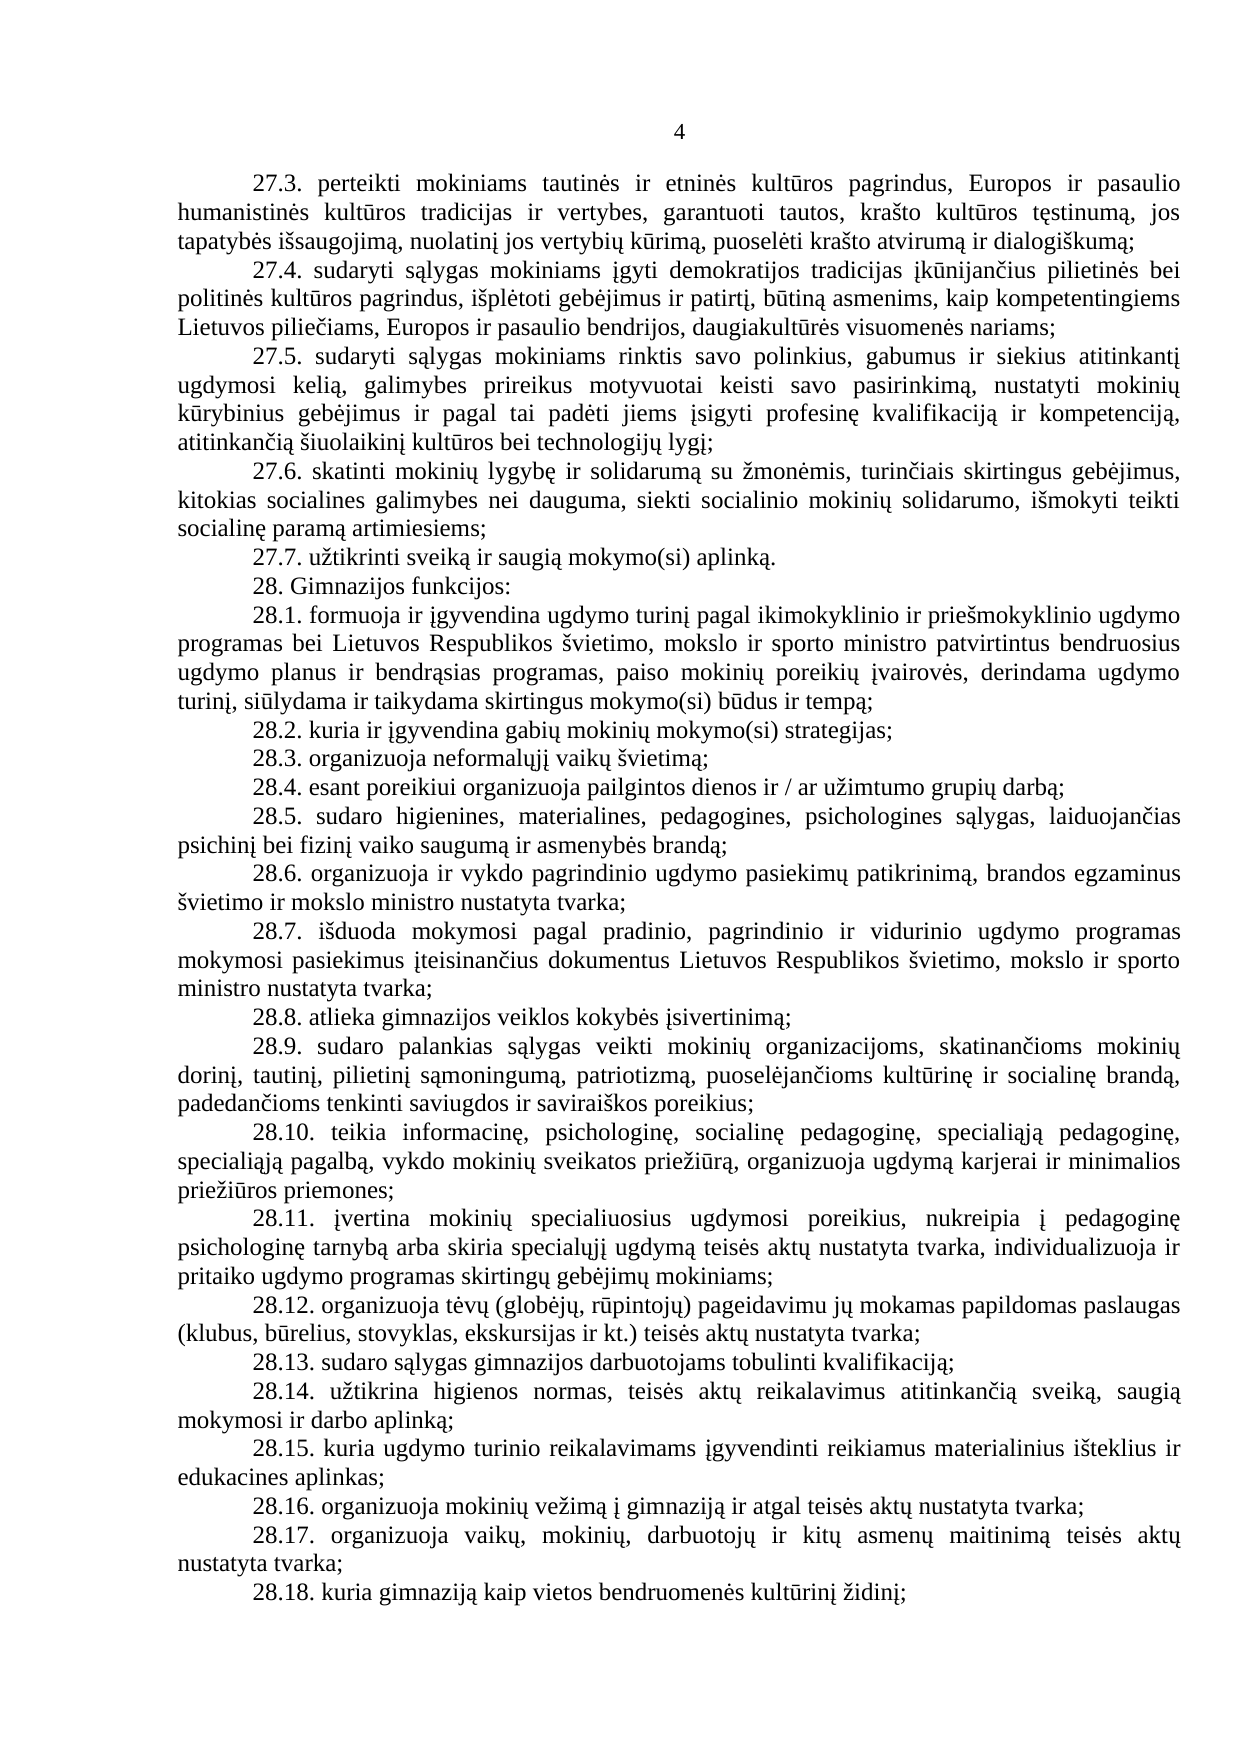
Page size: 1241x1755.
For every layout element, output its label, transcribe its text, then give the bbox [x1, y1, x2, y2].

text 28.2. kuria ir įgyvendina gabių mokinių mokymo(si) strategijas; [177, 715, 1181, 743]
text 28.18. kuria gimnaziją kaip vietos bendruomenės kultūrinį židinį; [177, 1577, 1181, 1606]
text 27.7. užtikrinti sveiką ir saugią mokymo(si) aplinką. [177, 542, 1181, 571]
text 28.16. organizuoja mokinių vežimą į gimnaziją ir atgal teisės aktų nustatyta tvarka; [177, 1491, 1181, 1520]
text 28.15. kuria ugdymo turinio reikalavimams įgyvendinti reikiamus materialinius išteklius ir edukacines aplinkas; [177, 1433, 1181, 1491]
text 27.3. perteikti mokiniams tautinės ir etninės kultūros pagrindus, Europos ir pasaulio humanistinės kultūros tradicijas ir vertybes, garantuoti tautos, krašto kultūros tęstinumą, jos tapatybės išsaugojimą, nuolatinį jos vertybių kūrimą, puoselėti krašto atvirumą ir dialogiškumą; [177, 168, 1181, 255]
text 28.8. atlieka gimnazijos veiklos kokybės įsivertinimą; [177, 1002, 1181, 1031]
text 28.14. užtikrina higienos normas, teisės aktų reikalavimus atitinkančią sveiką, saugią mokymosi ir darbo aplinką; [177, 1376, 1181, 1433]
text 27.5. sudaryti sąlygas mokiniams rinktis savo polinkius, gabumus ir siekius atitinkantį ugdymosi kelią, galimybes prireikus motyvuotai keisti savo pasirinkimą, nustatyti mokinių kūrybinius gebėjimus ir pagal tai padėti jiems įsigyti profesinę kvalifikaciją ir kompetenciją, atitinkančią šiuolaikinį kultūros bei technologijų lygį; [177, 341, 1181, 456]
text 28.4. esant poreikiui organizuoja pailgintos dienos ir / ar užimtumo grupių darbą; [177, 772, 1181, 801]
text 27.6. skatinti mokinių lygybę ir solidarumą su žmonėmis, turinčiais skirtingus gebėjimus, kitokias socialines galimybes nei dauguma, siekti socialinio mokinių solidarumo, išmokyti teikti socialinę paramą artimiesiems; [177, 456, 1181, 542]
text 28. Gimnazijos funkcijos: [177, 571, 1181, 600]
text 28.12. organizuoja tėvų (globėjų, rūpintojų) pageidavimu jų mokamas papildomas paslaugas (klubus, būrelius, stovyklas, ekskursijas ir kt.) teisės aktų nustatyta tvarka; [177, 1290, 1181, 1347]
text 28.5. sudaro higienines, materialines, pedagogines, psichologines sąlygas, laiduojančias psichinį bei fizinį vaiko saugumą ir asmenybės brandą; [177, 801, 1181, 858]
text 28.6. organizuoja ir vykdo pagrindinio ugdymo pasiekimų patikrinimą, brandos egzaminus švietimo ir mokslo ministro nustatyta tvarka; [177, 858, 1181, 916]
text 28.17. organizuoja vaikų, mokinių, darbuotojų ir kitų asmenų maitinimą teisės aktų nustatyta tvarka; [177, 1520, 1181, 1577]
text 28.10. teikia informacinę, psichologinę, socialinę pedagoginę, specialiąją pedagoginę, specialiąją pagalbą, vykdo mokinių sveikatos priežiūrą, organizuoja ugdymą karjerai ir minimalios priežiūros priemones; [177, 1117, 1181, 1203]
text 28.11. įvertina mokinių specialiuosius ugdymosi poreikius, nukreipia į pedagoginę psichologinę tarnybą arba skiria specialųjį ugdymą teisės aktų nustatyta tvarka, individualizuoja ir pritaiko ugdymo programas skirtingų gebėjimų mokiniams; [177, 1203, 1181, 1290]
text 28.13. sudaro sąlygas gimnazijos darbuotojams tobulinti kvalifikaciją; [177, 1347, 1181, 1376]
text 28.9. sudaro palankias sąlygas veikti mokinių organizacijoms, skatinančioms mokinių dorinį, tautinį, pilietinį sąmoningumą, patriotizmą, puoselėjančioms kultūrinę ir socialinę brandą, padedančioms tenkinti saviugdos ir saviraiškos poreikius; [177, 1031, 1181, 1117]
text 28.7. išduoda mokymosi pagal pradinio, pagrindinio ir vidurinio ugdymo programas mokymosi pasiekimus įteisinančius dokumentus Lietuvos Respublikos švietimo, mokslo ir sporto ministro nustatyta tvarka; [177, 916, 1181, 1002]
text 28.1. formuoja ir įgyvendina ugdymo turinį pagal ikimokyklinio ir priešmokyklinio ugdymo programas bei Lietuvos Respublikos švietimo, mokslo ir sporto ministro patvirtintus bendruosius ugdymo planus ir bendrąsias programas, paiso mokinių poreikių įvairovės, derindama ugdymo turinį, siūlydama ir taikydama skirtingus mokymo(si) būdus ir tempą; [177, 600, 1181, 715]
text 28.3. organizuoja neformalųjį vaikų švietimą; [177, 743, 1181, 772]
text 27.4. sudaryti sąlygas mokiniams įgyti demokratijos tradicijas įkūnijančius pilietinės bei politinės kultūros pagrindus, išplėtoti gebėjimus ir patirtį, būtiną asmenims, kaip kompetentingiems Lietuvos piliečiams, Europos ir pasaulio bendrijos, daugiakultūrės visuomenės nariams; [177, 255, 1181, 341]
